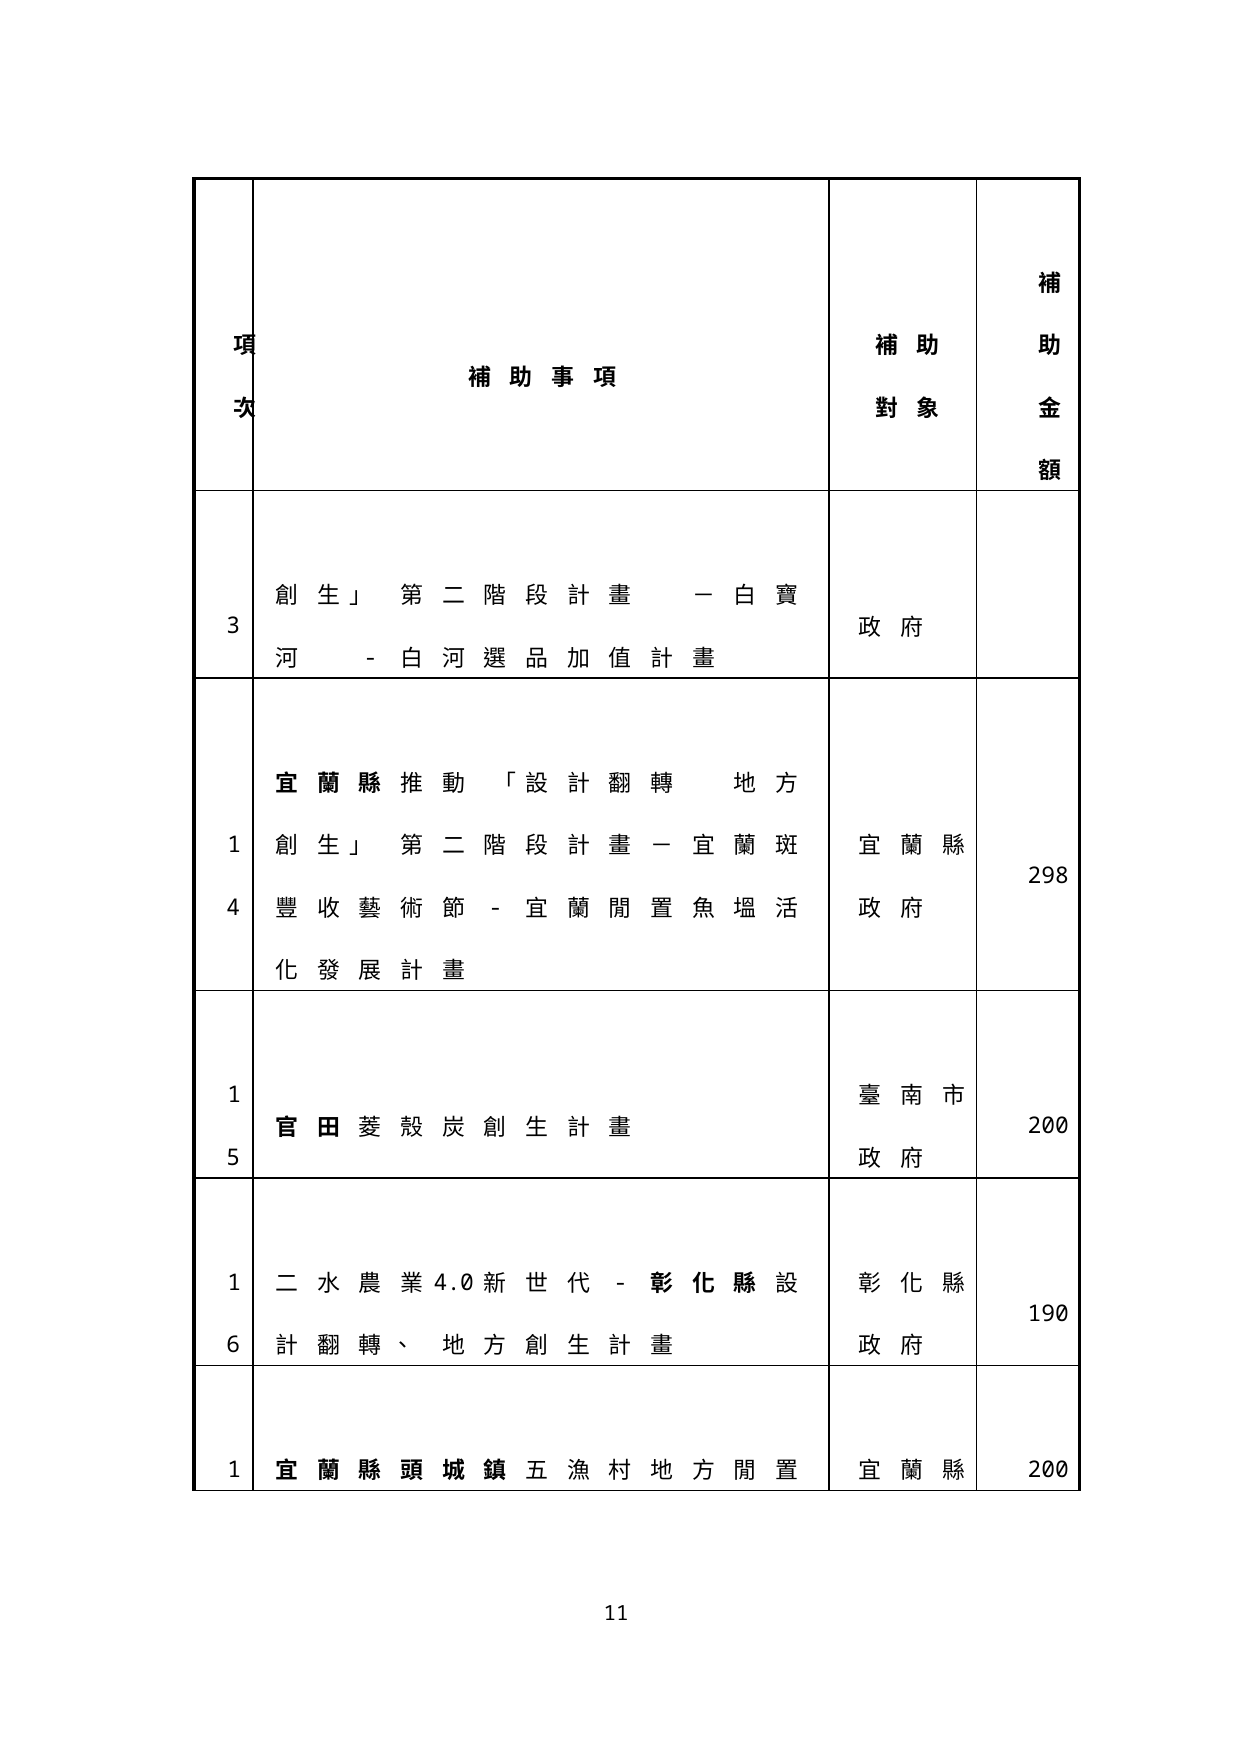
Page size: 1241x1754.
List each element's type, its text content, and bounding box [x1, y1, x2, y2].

table_cell 1 [196, 1366, 252, 1490]
table_cell 200 [977, 1366, 1078, 1490]
table_header 補助對象 [830, 180, 976, 490]
table_cell 298 [977, 679, 1078, 990]
table_header 補助事項 [254, 180, 828, 490]
table_cell 彰化縣政府 [830, 1179, 976, 1365]
table_header 補助金額 [977, 180, 1078, 490]
table_cell 宜蘭縣頭城鎮五漁村地方閒置 [254, 1366, 828, 1490]
table_cell 3 [196, 491, 252, 677]
table_cell 16 [196, 1179, 252, 1365]
table_cell 政府 [830, 491, 976, 677]
table_cell 宜蘭縣政府 [830, 679, 976, 990]
table_cell 14 [196, 679, 252, 990]
table_cell 200 [977, 991, 1078, 1177]
table_cell 宜蘭縣推動「設計翻轉 地方創生」第二階段計畫－宜蘭斑豐收藝術節-宜蘭閒置魚塭活化發展計畫 [254, 679, 828, 990]
table_cell 190 [977, 1179, 1078, 1365]
table_cell 宜蘭縣 [830, 1366, 976, 1490]
table_cell 臺南市政府 [830, 991, 976, 1177]
table_cell [977, 491, 1078, 677]
table_header 項次 [196, 180, 252, 490]
table_cell 官田菱殼炭創生計畫 [254, 991, 828, 1177]
table_cell 15 [196, 991, 252, 1177]
table_cell 創生」第二階段計畫 －白寶河 -白河選品加值計畫 [254, 491, 828, 677]
table_cell 二水農業4.0新世代-彰化縣設計翻轉、地方創生計畫 [254, 1179, 828, 1365]
